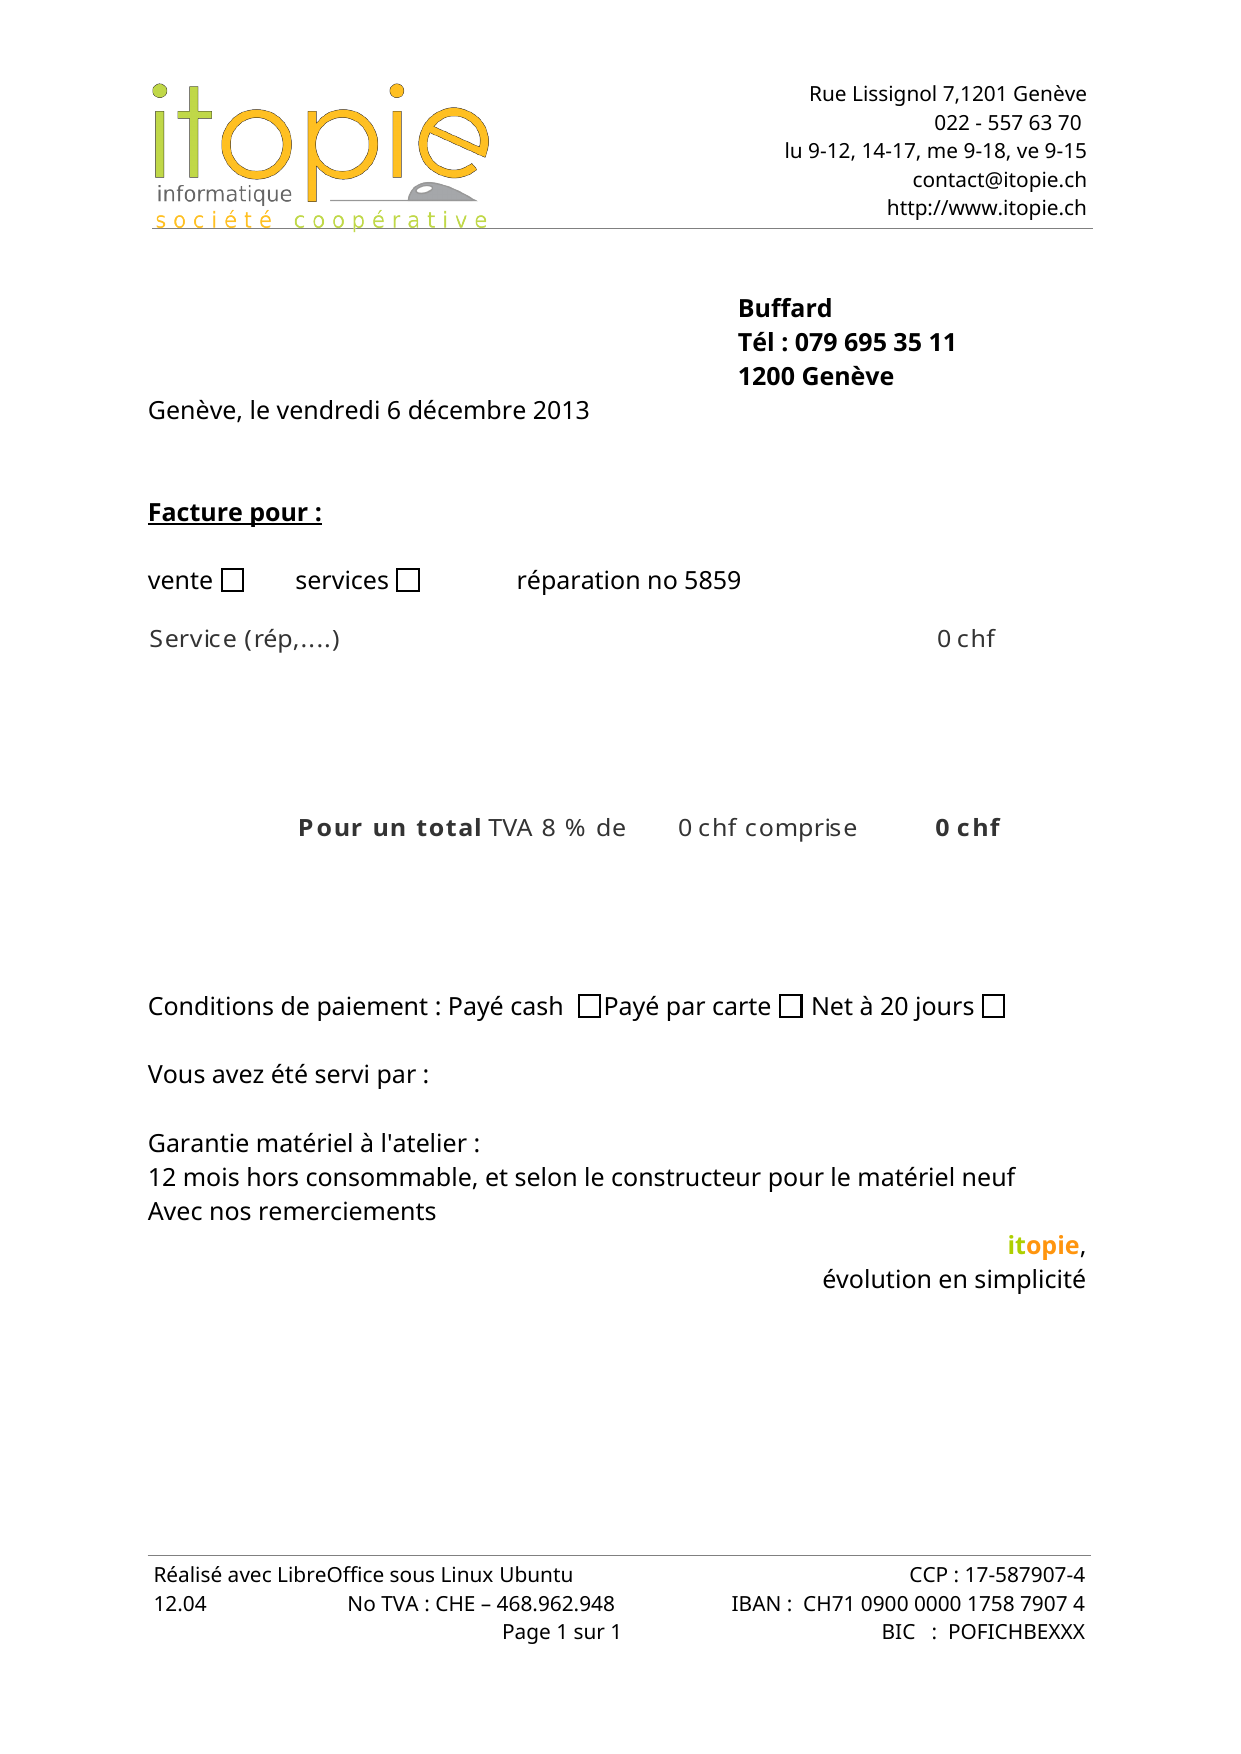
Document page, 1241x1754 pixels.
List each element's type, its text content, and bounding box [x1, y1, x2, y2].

text Genève, le vendredi 6 décembre 2013 [148, 392, 1093, 427]
text vente services réparation no 5859 [148, 563, 1093, 597]
text Garantie matériel à l'atelier : [148, 1125, 1093, 1159]
text Facture pour : [148, 495, 1093, 529]
text 12 mois hors consommable, et selon le constructeur pour le matériel neuf [148, 1159, 1093, 1193]
text 1200 Genève [148, 358, 1093, 392]
text itopie, [148, 1227, 1093, 1262]
picture [138, 72, 500, 244]
text évolution en simplicité [148, 1262, 1093, 1296]
text Vous avez été servi par : [148, 1057, 1093, 1091]
text Avec nos remerciements [148, 1193, 1093, 1227]
text Buffard [148, 290, 1093, 324]
text Tél : 079 695 35 11 [148, 324, 1093, 358]
text Conditions de paiement : Payé cash Payé par carte Net à 20 jours [148, 989, 1093, 1023]
